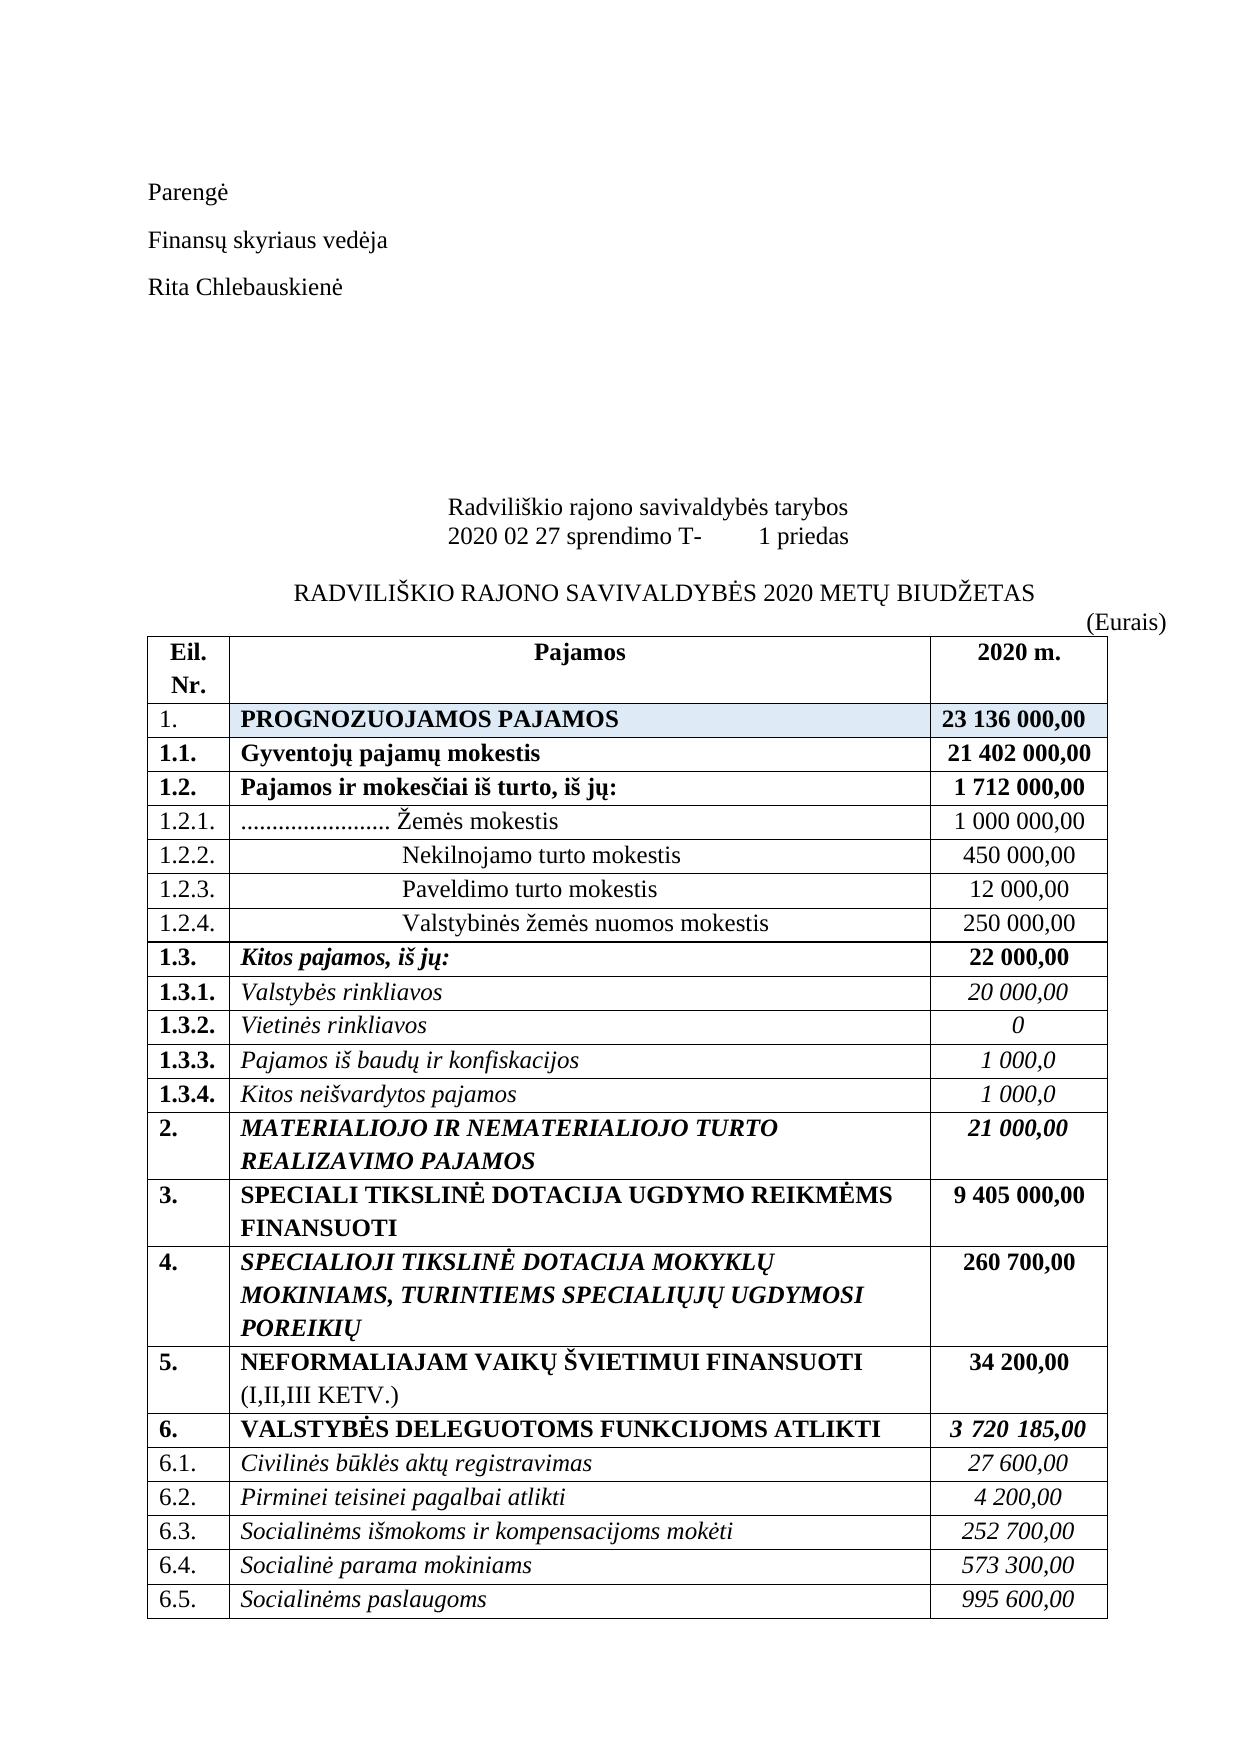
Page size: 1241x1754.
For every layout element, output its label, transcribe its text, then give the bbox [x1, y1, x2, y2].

table_cell Kitos pajamos, iš jų: [230, 943, 930, 976]
table_cell 6.4. [148, 1550, 229, 1583]
table_cell 23 136 000,00 [931, 704, 1107, 737]
table_cell 1.3.3. [148, 1045, 229, 1078]
table_cell 27 600,00 [931, 1448, 1107, 1481]
table_cell 6. [148, 1414, 229, 1447]
table_cell 1.1. [148, 738, 229, 771]
table_cell NEFORMALIAJAM VAIKŲ ŠVIETIMUI FINANSUOTI (I,II,III KETV.) [230, 1347, 930, 1413]
table_cell 250 000,00 [931, 909, 1107, 941]
table_cell Pirminei teisinei pagalbai atlikti [230, 1482, 930, 1515]
table_cell 1 000,0 [931, 1045, 1107, 1078]
table_cell 6.3. [148, 1516, 229, 1549]
text Radviliškio rajono savivaldybės tarybos [148, 492, 1181, 521]
table_cell 1.3.4. [148, 1079, 229, 1112]
table_cell 22 000,00 [931, 943, 1107, 976]
table_cell Kitos neišvardytos pajamos [230, 1079, 930, 1112]
table_cell 995 600,00 [931, 1585, 1107, 1617]
table_cell 0 [931, 1011, 1107, 1044]
table_cell VALSTYBĖS DELEGUOTOMS FUNKCIJOMS ATLIKTI [230, 1414, 930, 1447]
table_cell Nekilnojamo turto mokestis [230, 840, 930, 873]
table_cell 1 000,0 [931, 1079, 1107, 1112]
table_cell 3. [148, 1180, 229, 1246]
table_cell Civilinės būklės aktų registravimas [230, 1448, 930, 1481]
text Finansų skyriaus vedėja [148, 225, 1181, 253]
table_header 2020 m. [931, 637, 1107, 703]
table_cell Gyventojų pajamų mokestis [230, 738, 930, 771]
table_cell 2. [148, 1113, 229, 1179]
table_cell 6.1. [148, 1448, 229, 1481]
table_cell 573 300,00 [931, 1550, 1107, 1583]
table_cell 21 000,00 [931, 1113, 1107, 1179]
table_cell 6.5. [148, 1585, 229, 1617]
table_cell 1 000 000,00 [931, 806, 1107, 839]
table_cell 12 000,00 [931, 874, 1107, 907]
table_cell 1.2.3. [148, 874, 229, 907]
table_cell 1.3. [148, 943, 229, 976]
table_cell Vietinės rinkliavos [230, 1011, 930, 1044]
table_cell 1.3.2. [148, 1011, 229, 1044]
text Rita Chlebauskienė [148, 272, 1181, 301]
text (Eurais) [148, 607, 1181, 636]
text RADVILIŠKIO RAJONO SAVIVALDYBĖS 2020 METŲ BIUDŽETAS [148, 578, 1181, 607]
table_header Eil. Nr. [148, 637, 229, 703]
table_cell SPECIALIOJI TIKSLINĖ DOTACIJA MOKYKLŲ MOKINIAMS, TURINTIEMS SPECIALIŲJŲ UGDYMOSI POREIKIŲ [230, 1247, 930, 1346]
table_cell 450 000,00 [931, 840, 1107, 873]
table_cell 1. [148, 704, 229, 737]
table_cell 1.2. [148, 772, 229, 805]
table_cell Socialinėms išmokoms ir kompensacijoms mokėti [230, 1516, 930, 1549]
table_cell 9 405 000,00 [931, 1180, 1107, 1246]
table_cell 6.2. [148, 1482, 229, 1515]
text 2020 02 27 sprendimo T- 1 priedas [148, 521, 1181, 550]
table_cell Valstybinės žemės nuomos mokestis [230, 909, 930, 941]
table_cell 3 720 185,00 [931, 1414, 1107, 1447]
table_cell 252 700,00 [931, 1516, 1107, 1549]
table_cell Pajamos ir mokesčiai iš turto, iš jų: [230, 772, 930, 805]
table_cell 4. [148, 1247, 229, 1346]
table_cell 1.2.4. [148, 909, 229, 941]
table_cell 5. [148, 1347, 229, 1413]
table_cell 20 000,00 [931, 977, 1107, 1009]
table_cell 21 402 000,00 [931, 738, 1107, 771]
table_cell Valstybės rinkliavos [230, 977, 930, 1009]
table_cell 260 700,00 [931, 1247, 1107, 1346]
table_cell 1 712 000,00 [931, 772, 1107, 805]
text Parengė [148, 177, 1181, 206]
table_cell 1.3.1. [148, 977, 229, 1009]
table_cell Paveldimo turto mokestis [230, 874, 930, 907]
table_cell Socialinėms paslaugoms [230, 1585, 930, 1617]
table_cell Socialinė parama mokiniams [230, 1550, 930, 1583]
table_cell 34 200,00 [931, 1347, 1107, 1413]
table_header Pajamos [230, 637, 930, 703]
table_cell Pajamos iš baudų ir konfiskacijos [230, 1045, 930, 1078]
table_cell 4 200,00 [931, 1482, 1107, 1515]
table_cell MATERIALIOJO IR NEMATERIALIOJO TURTO REALIZAVIMO PAJAMOS [230, 1113, 930, 1179]
table_cell SPECIALI TIKSLINĖ DOTACIJA UGDYMO REIKMĖMS FINANSUOTI [230, 1180, 930, 1246]
table_cell 1.2.1. [148, 806, 229, 839]
table_cell PROGNOZUOJAMOS PAJAMOS [230, 704, 930, 737]
table_cell 1.2.2. [148, 840, 229, 873]
table_cell ........................ Žemės mokestis [230, 806, 930, 839]
